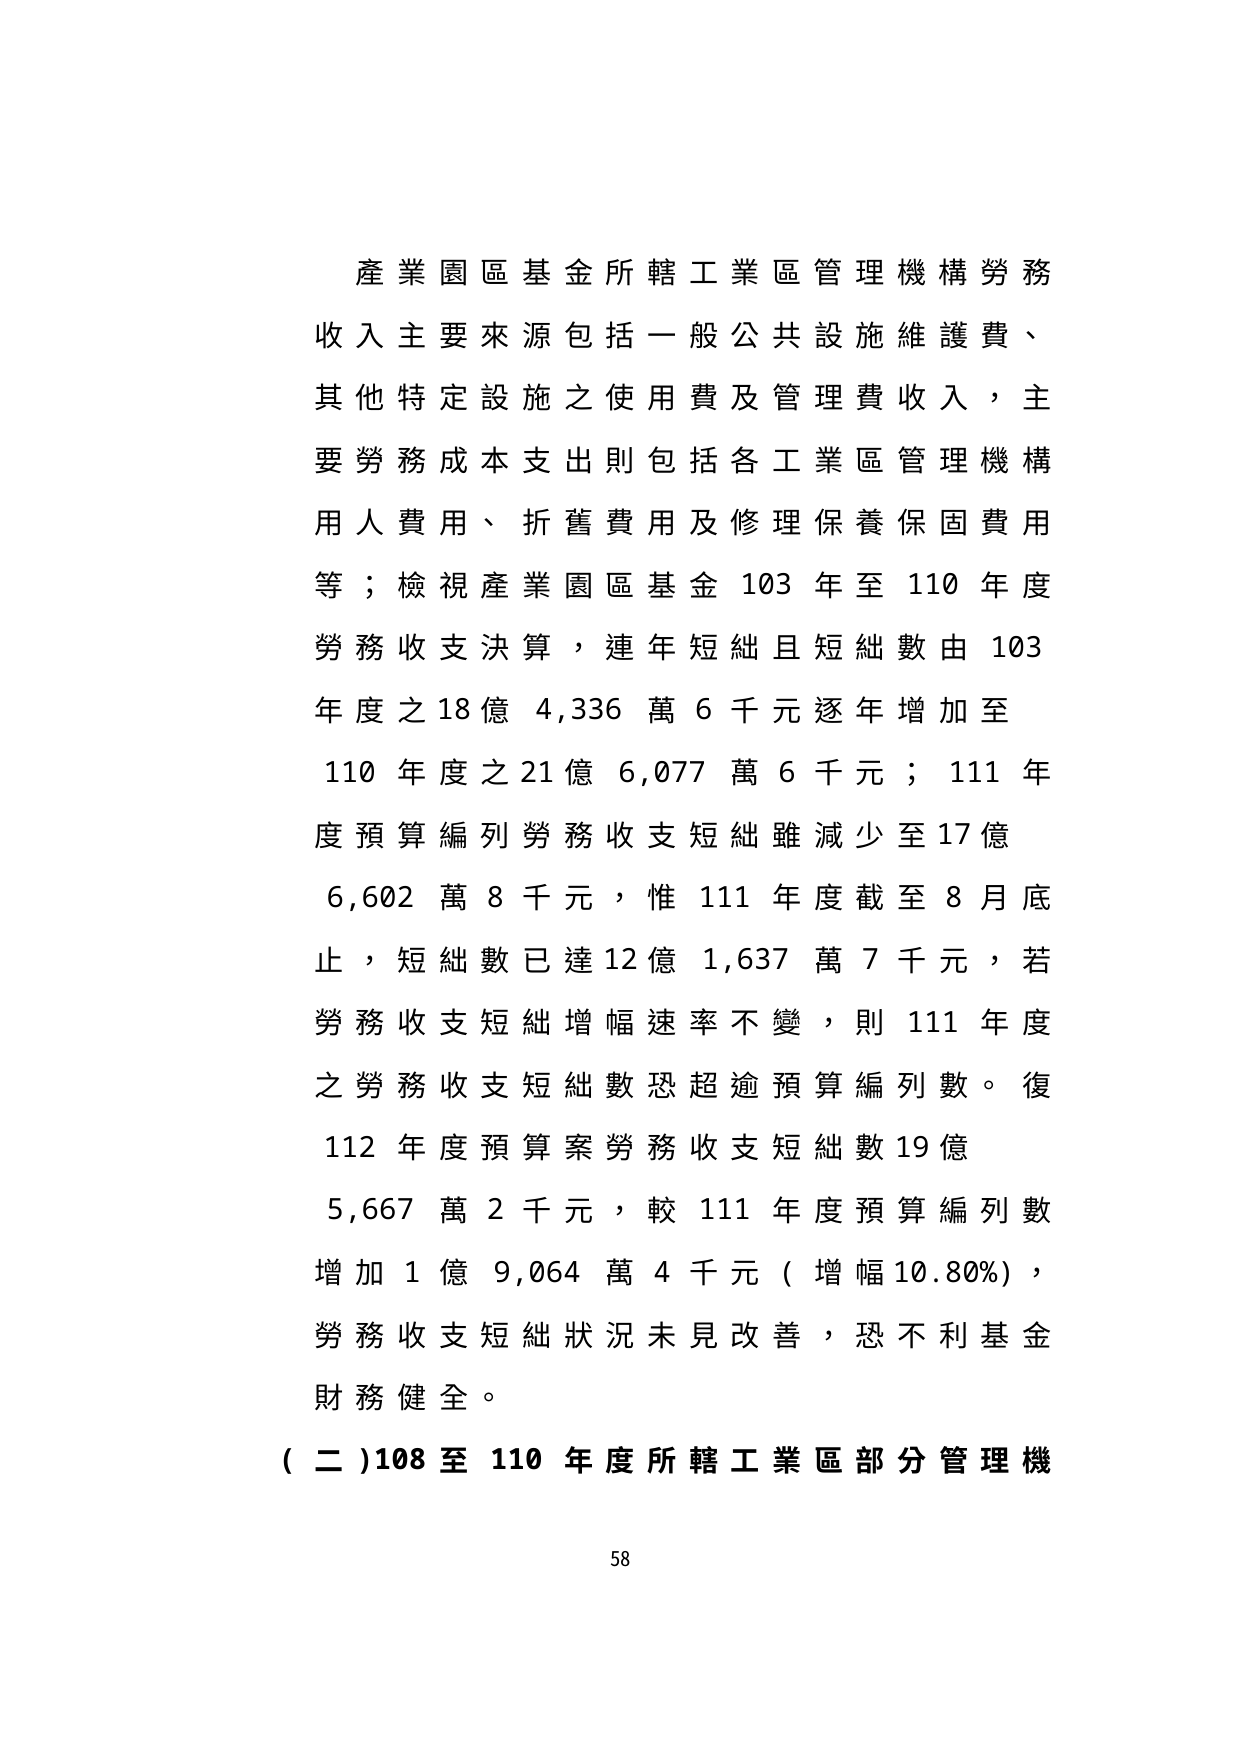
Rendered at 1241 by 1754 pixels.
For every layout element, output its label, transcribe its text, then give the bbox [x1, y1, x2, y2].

text 產業園區基金所轄工業區管理機構勞務收入主要來源包括一般公共設施維護費、其他特定設施之使用費及管理費收入，主要勞務成本支出則包括各工業區管理機構用人費用、折舊費用及修理保養保固費用等；檢視產業園區基金103年至110年度勞務收支決算，連年短絀且短絀數由103年度之18億4,336萬6千元逐年增加至110年度之21億6,077萬6千元；111年度預算編列勞務收支短絀雖減少至17億6,602萬8千元，惟111年度截至8月底止，短絀數已達12億1,637萬7千元，若勞務收支短絀增幅速率不變，則111年度之勞務收支短絀數恐超逾預算編列數。復112年度預算案勞務收支短絀數19億5,667萬2千元，較111年度預算編列數增加1億9,064萬4千元(增幅10.80%)，勞務收支短絀狀況未見改善，恐不利基金財務健全。 [271, 229, 1058, 1417]
text (二)108至110年度所轄工業區部分管理機 [242, 1417, 1058, 1479]
